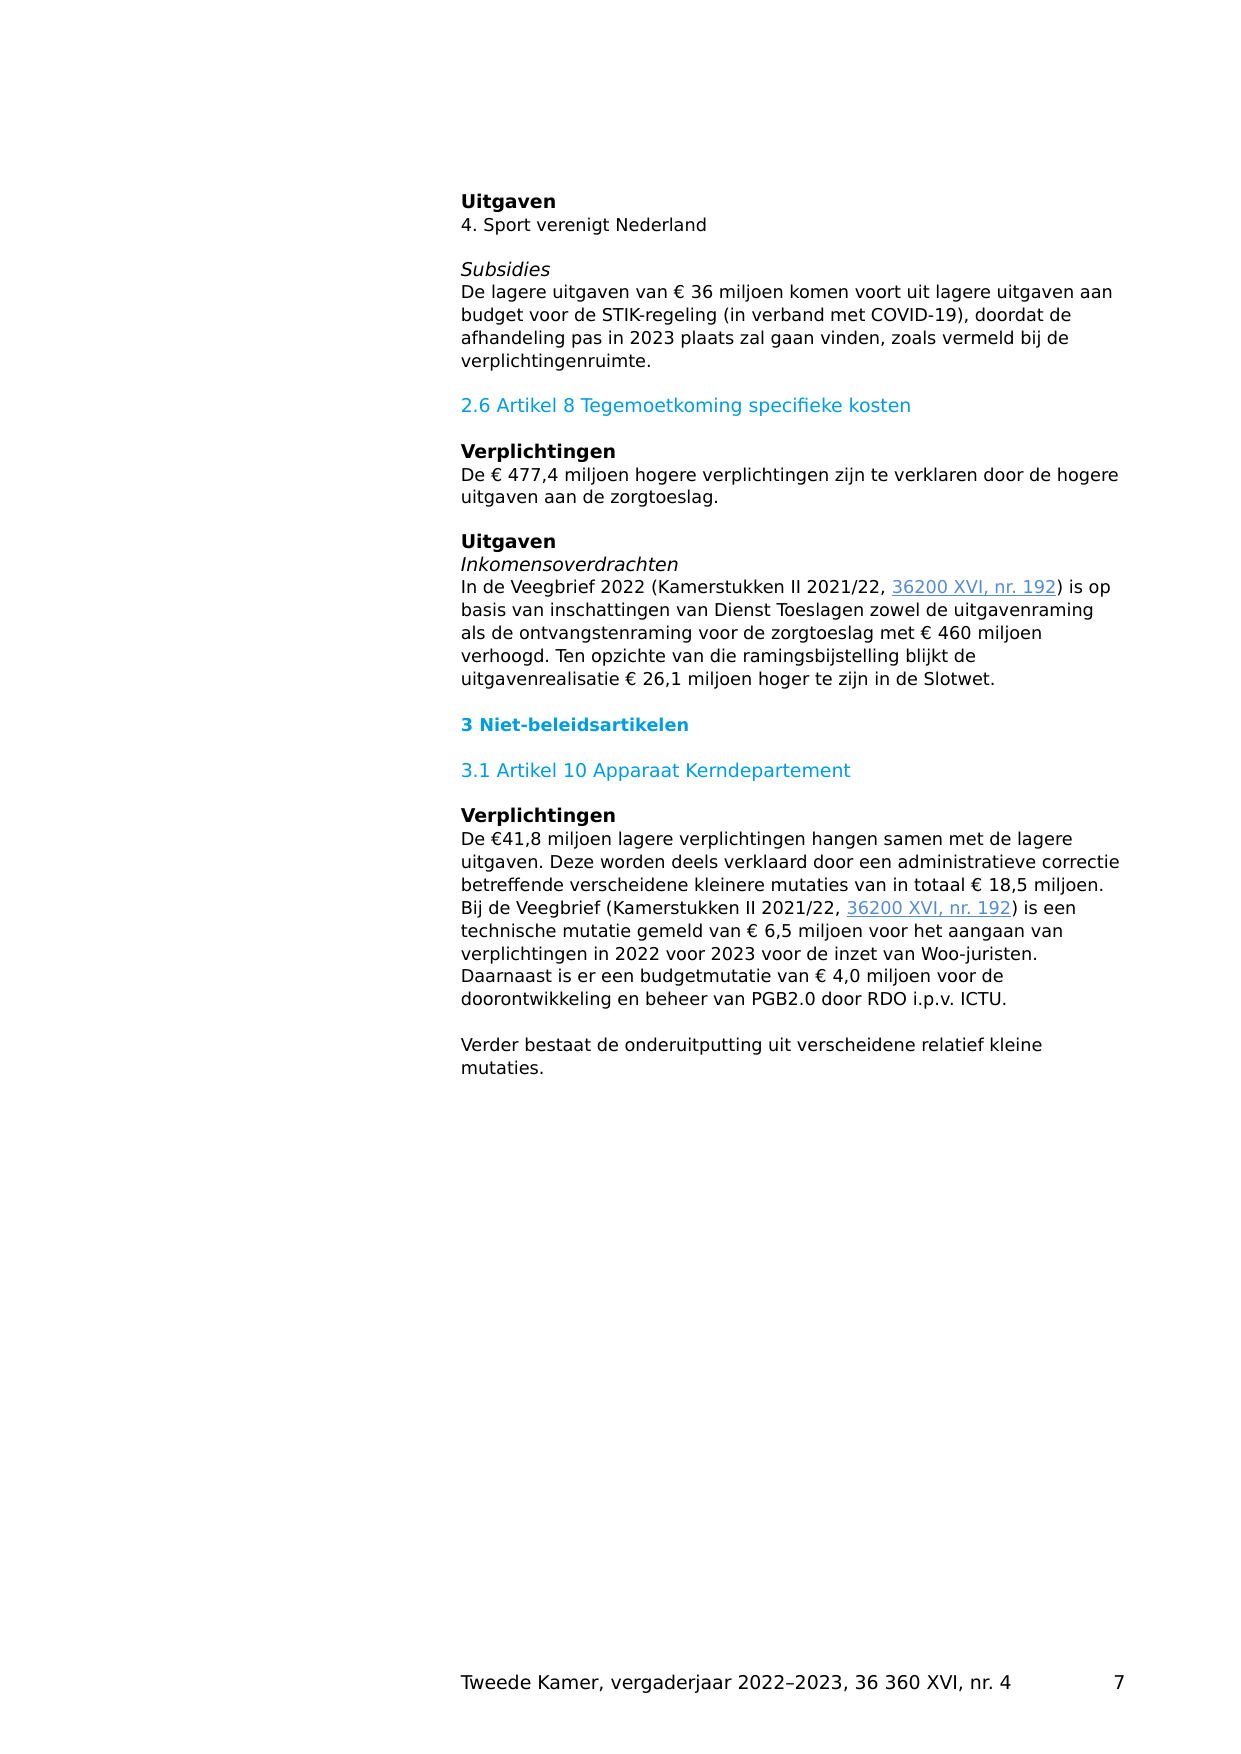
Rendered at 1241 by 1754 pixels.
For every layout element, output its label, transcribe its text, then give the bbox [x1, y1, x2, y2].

text Verplichtingen [461, 441, 1125, 463]
title 2.6 Artikel 8 Tegemoetkoming specifieke kosten [461, 395, 1125, 417]
title 3 Niet-beleidsartikelen [461, 713, 1125, 736]
text Uitgaven [461, 191, 1125, 213]
text 4. Sport verenigt Nederland [461, 213, 1125, 236]
text De €41,8 miljoen lagere verplichtingen hangen samen met de lagere uitgaven. Deze worden deels verklaard door een administratieve correctie betreffende verscheidene kleinere mutaties van in totaal € 18,5 miljoen. Bij de Veegbrief (Kamerstukken II 2021/22, 36200 XVI, nr. 192) is een technische mutatie gemeld van € 6,5 miljoen voor het aangaan van verplichtingen in 2022 voor 2023 voor de inzet van Woo-juristen. Daarnaast is er een budgetmutatie van € 4,0 miljoen voor de doorontwikkeling en beheer van PGB2.0 door RDO i.p.v. ICTU. [461, 827, 1125, 1010]
text Verplichtingen [461, 805, 1125, 827]
text Verder bestaat de onderuitputting uit verscheidene relatief kleine mutaties. [461, 1033, 1125, 1079]
text Inkomensoverdrachten [461, 553, 1125, 575]
text De lagere uitgaven van € 36 miljoen komen voort uit lagere uitgaven aan budget voor de STIK-regeling (in verband met COVID-19), doordat de afhandeling pas in 2023 plaats zal gaan vinden, zoals vermeld bij de verplichtingenruimte. [461, 281, 1125, 372]
title 3.1 Artikel 10 Apparaat Kerndepartement [461, 759, 1125, 781]
text De € 477,4 miljoen hogere verplichtingen zijn te verklaren door de hogere uitgaven aan de zorgtoeslag. [461, 463, 1125, 508]
text Subsidies [461, 258, 1125, 281]
text Uitgaven [461, 531, 1125, 553]
text In de Veegbrief 2022 (Kamerstukken II 2021/22, 36200 XVI, nr. 192) is op basis van inschattingen van Dienst Toeslagen zowel de uitgavenraming als de ontvangstenraming voor de zorgtoeslag met € 460 miljoen verhoogd. Ten opzichte van die ramingsbijstelling blijkt de uitgavenrealisatie € 26,1 miljoen hoger te zijn in de Slotwet. [461, 575, 1125, 690]
